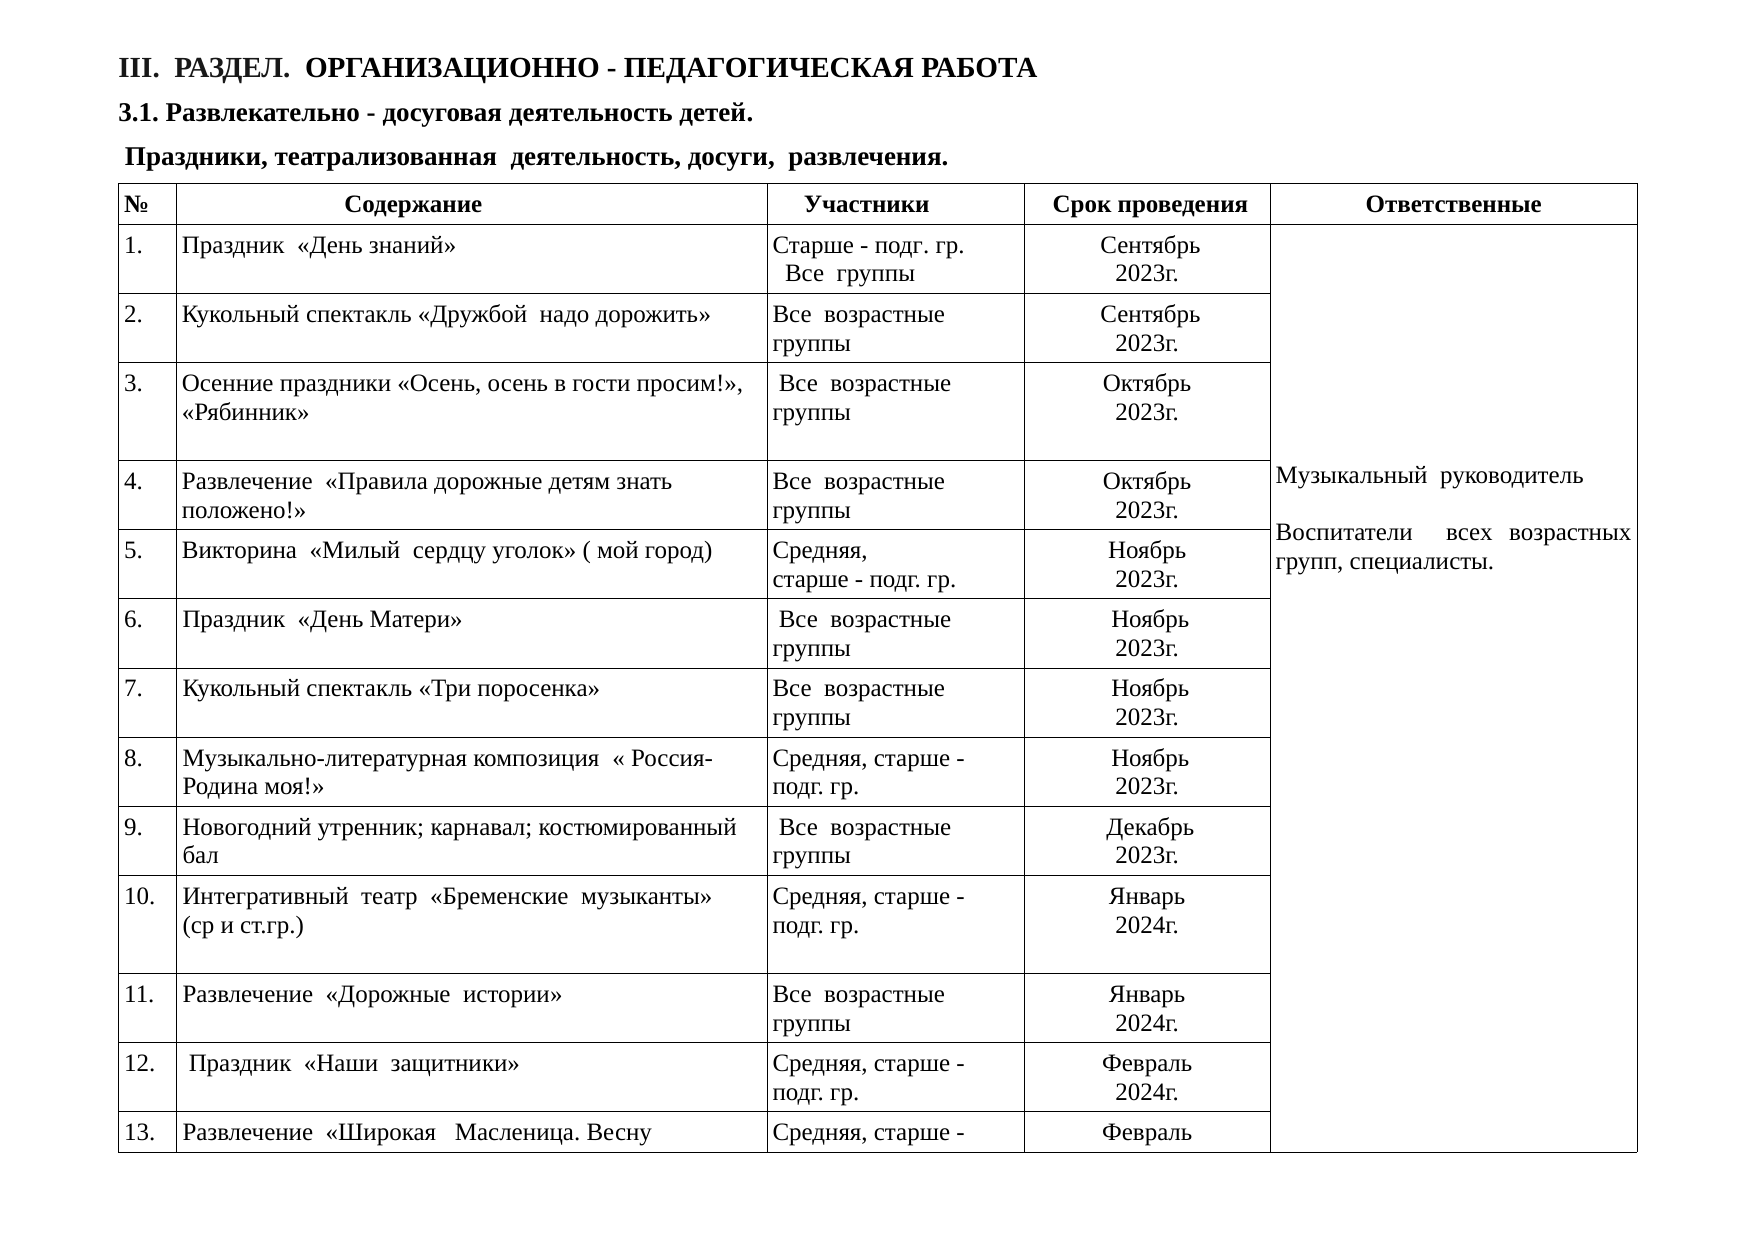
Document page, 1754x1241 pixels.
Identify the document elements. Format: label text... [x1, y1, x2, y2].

table_cell Все возрастные группы [768, 974, 1024, 1042]
table_cell 10. [119, 876, 176, 973]
table_cell Средняя, старше - подг. гр. [768, 876, 1024, 973]
table_cell Викторина «Милый сердцу уголок» ( мой город) [177, 530, 767, 598]
table_cell Ноябрь 2023г. [1025, 669, 1270, 737]
table_cell Средняя, старше - подг. гр. [768, 530, 1024, 598]
table_cell Средняя, старше - подг. гр. [768, 738, 1024, 806]
table_cell Осенние праздники «Осень, осень в гости просим!», «Рябинник» [177, 363, 767, 460]
table_cell Кукольный спектакль «Три поросенка» [177, 669, 767, 737]
table_cell Февраль 2024г. [1025, 1043, 1270, 1111]
table_cell 3. [119, 363, 176, 460]
table_cell Все возрастные группы [768, 669, 1024, 737]
table_cell 13. [119, 1112, 176, 1152]
table_cell 1. [119, 225, 176, 293]
table_cell Интегративный театр «Бременские музыканты» (ср и ст.гр.) [177, 876, 767, 973]
table_cell 12. [119, 1043, 176, 1111]
table_cell 2. [119, 294, 176, 362]
table_cell 7. [119, 669, 176, 737]
table_header № [119, 184, 176, 224]
table_cell 8. [119, 738, 176, 806]
table_cell Все возрастные группы [768, 294, 1024, 362]
table_cell Средняя, старше - подг. гр. [768, 1043, 1024, 1111]
table_cell Октябрь 2023г. [1025, 363, 1270, 460]
table_cell 9. [119, 807, 176, 875]
table_cell Декабрь 2023г. [1025, 807, 1270, 875]
table_cell Музыкально-литературная композиция « Россия- Родина моя!» [177, 738, 767, 806]
table_cell 6. [119, 599, 176, 667]
table_cell Развлечение «Широкая Масленица. Весну [177, 1112, 767, 1152]
table_cell Все возрастные группы [768, 461, 1024, 529]
table_cell Развлечение «Дорожные истории» [177, 974, 767, 1042]
table_cell Январь 2024г. [1025, 876, 1270, 973]
table_cell Январь 2024г. [1025, 974, 1270, 1042]
table_cell Все возрастные группы [768, 599, 1024, 667]
table_header Срок проведения [1025, 184, 1270, 224]
table_cell 4. [119, 461, 176, 529]
text Праздники, театрализованная деятельность, досуги, развлечения. [118, 140, 1636, 171]
table_cell Ноябрь 2023г. [1025, 599, 1270, 667]
table_cell Кукольный спектакль «Дружбой надо дорожить» [177, 294, 767, 362]
table_cell Все возрастные группы [768, 807, 1024, 875]
table_cell Февраль [1025, 1112, 1270, 1152]
table_cell Праздник «День Матери» [177, 599, 767, 667]
table_cell Новогодний утренник; карнавал; костюмированный бал [177, 807, 767, 875]
table_cell Ноябрь 2023г. [1025, 530, 1270, 598]
table_cell Развлечение «Правила дорожные детям знать положено!» [177, 461, 767, 529]
table_cell Музыкальный руководитель Воспитатели всех возрастных групп, специалисты. [1271, 225, 1637, 1152]
text III. РАЗДЕЛ. ОРГАНИЗАЦИОННО - ПЕДАГОГИЧЕСКАЯ РАБОТА [118, 50, 1636, 83]
table_cell Ноябрь 2023г. [1025, 738, 1270, 806]
table_cell Средняя, старше [768, 1112, 1024, 1152]
table_cell 5. [119, 530, 176, 598]
table_header Содержание [177, 184, 767, 224]
table_header Участники [768, 184, 1024, 224]
table_cell Сентябрь 2023г. [1025, 225, 1270, 293]
table_cell Октябрь 2023г. [1025, 461, 1270, 529]
table_cell 11. [119, 974, 176, 1042]
table_cell Сентябрь 2023г. [1025, 294, 1270, 362]
table_cell Праздник «День знаний» [177, 225, 767, 293]
table_cell Праздник «Наши защитники» [177, 1043, 767, 1111]
text 3.1. Развлекательно - досуговая деятельность детей. [118, 96, 1636, 127]
table_header Ответственные [1271, 184, 1637, 224]
table_cell Старше - подг. гр. Все группы [768, 225, 1024, 293]
table_cell Все возрастные группы [768, 363, 1024, 460]
